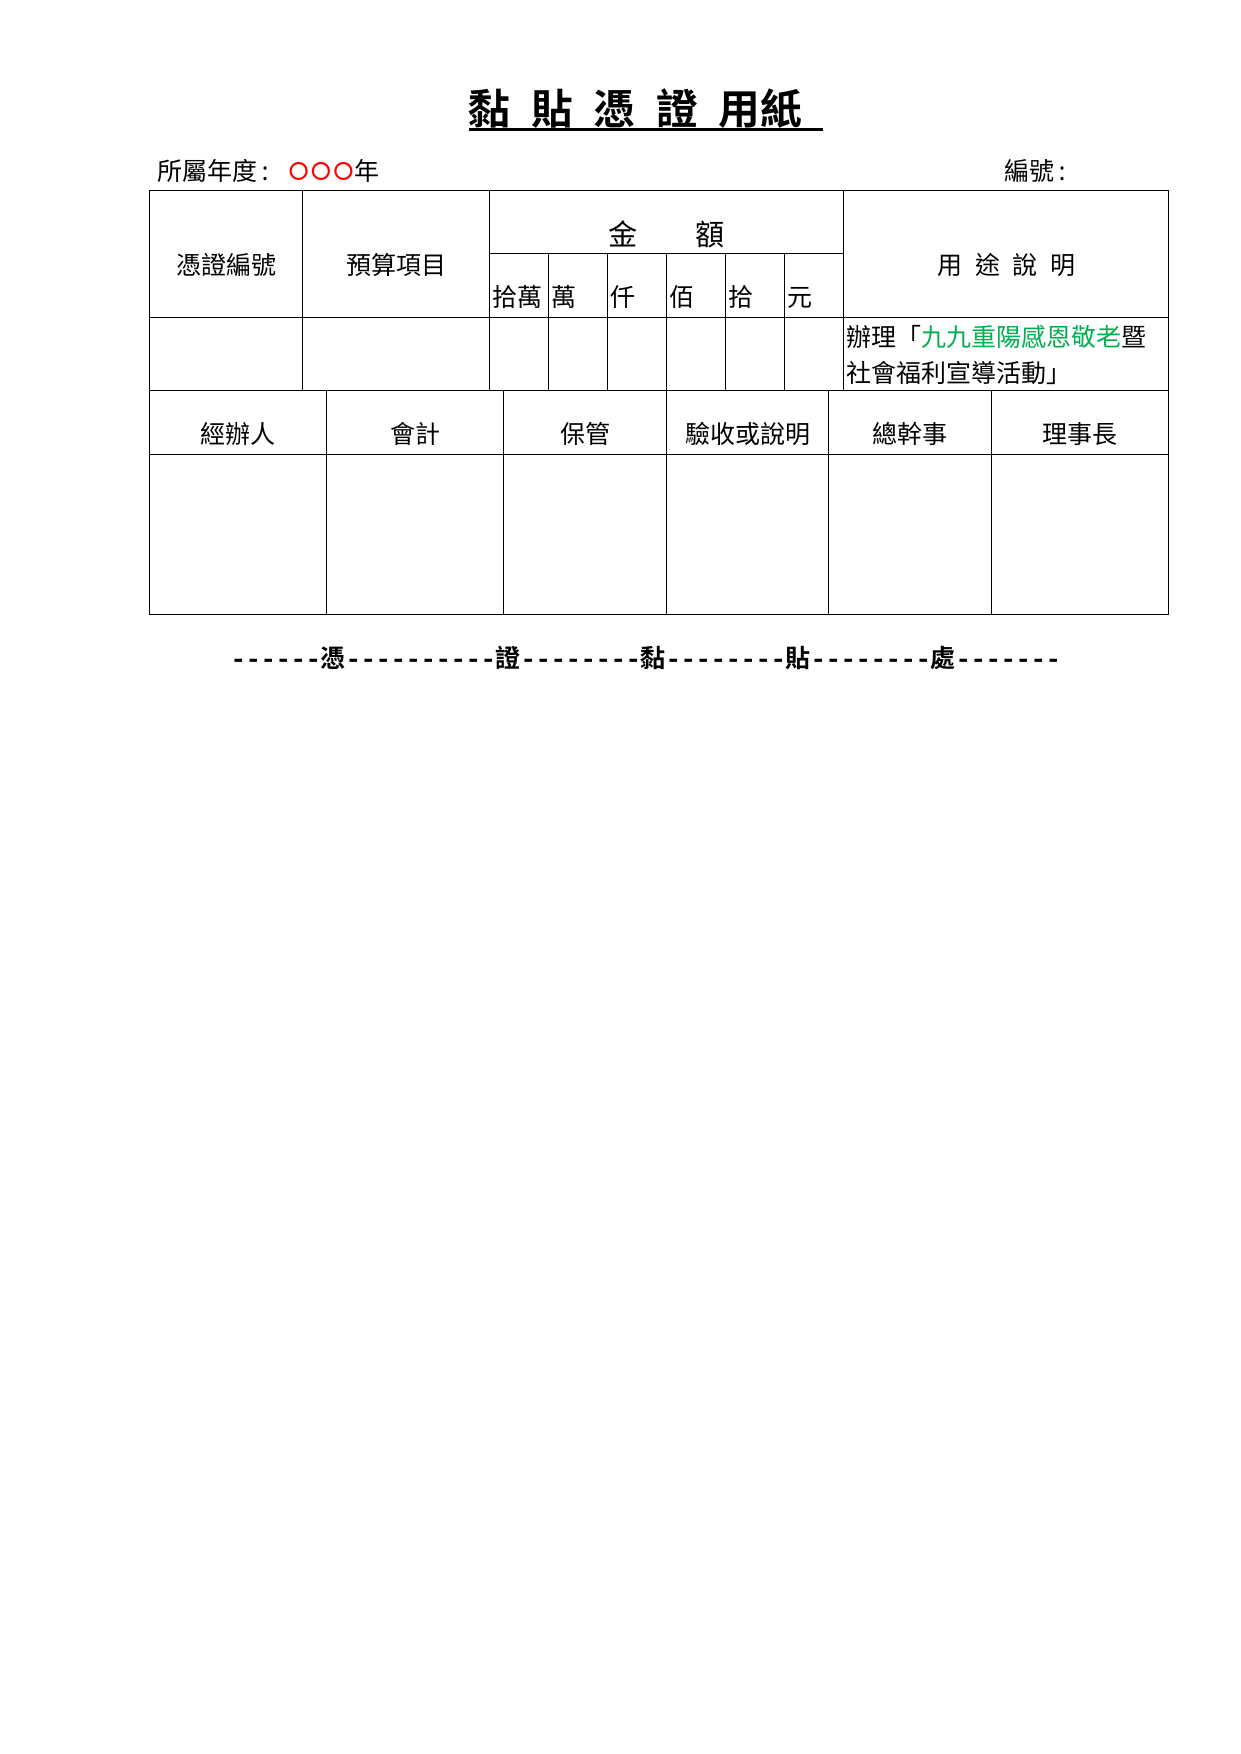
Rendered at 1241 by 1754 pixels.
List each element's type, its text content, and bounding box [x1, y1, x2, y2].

table_cell 總幹事 [829, 391, 991, 454]
table_cell 驗收或說明 [667, 391, 828, 454]
table_cell [150, 455, 326, 614]
table_cell 辦理「九九重陽感恩敬老暨社會福利宣導活動」 [844, 318, 1168, 390]
table_cell 拾萬 [490, 254, 548, 317]
table_cell 拾 [726, 254, 784, 317]
table_cell 會計 [327, 391, 503, 454]
table_header 金 額 [490, 191, 843, 253]
table_cell [785, 318, 843, 390]
text ------憑----------證--------黏--------貼--------處------- [87, 615, 1203, 677]
text 黏 貼 憑 證 用紙 [87, 64, 1203, 127]
table_cell 仟 [608, 254, 666, 317]
table_cell [303, 318, 489, 390]
table_cell 經辦人 [150, 391, 326, 454]
table_cell [490, 318, 548, 390]
table_header 預算項目 [303, 191, 489, 317]
table_cell [549, 318, 607, 390]
table_cell 萬 [549, 254, 607, 317]
table_cell [992, 455, 1168, 614]
table_cell 元 [785, 254, 843, 317]
table_cell [667, 455, 828, 614]
table_cell [150, 318, 302, 390]
text 所屬年度: 年 編號: [87, 127, 1203, 189]
table_cell [608, 318, 666, 390]
table_cell [327, 455, 503, 614]
table_cell [667, 318, 725, 390]
table_cell 保管 [504, 391, 666, 454]
table_cell 佰 [667, 254, 725, 317]
table_cell [504, 455, 666, 614]
table_cell [829, 455, 991, 614]
table_header 憑證編號 [150, 191, 302, 317]
table_header 用 途 說 明 [844, 191, 1168, 317]
table_cell [726, 318, 784, 390]
table_cell 理事長 [992, 391, 1168, 454]
